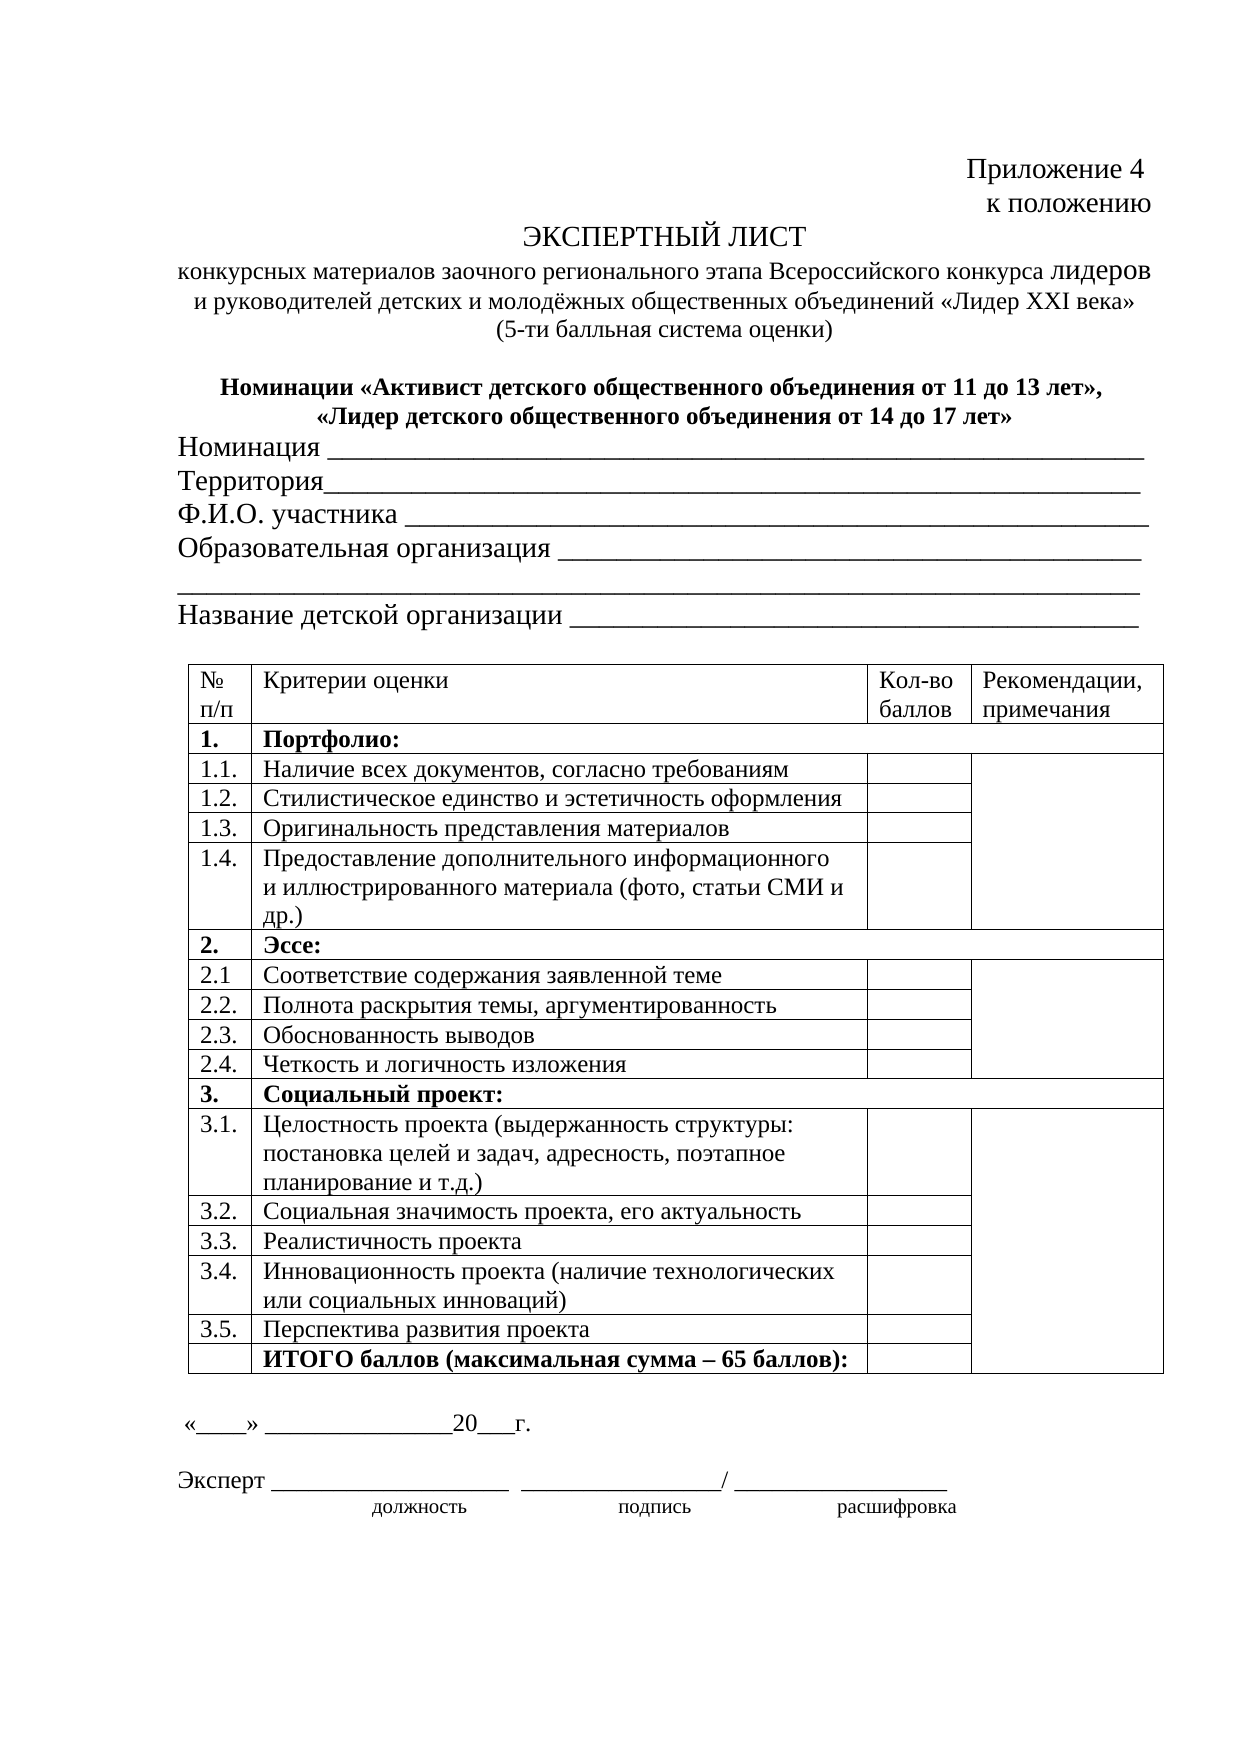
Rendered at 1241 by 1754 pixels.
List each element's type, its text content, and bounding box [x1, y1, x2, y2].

table_header Критерии оценки [252, 665, 867, 723]
table_cell Социальный проект: [252, 1079, 1163, 1108]
table_cell 3.1. [189, 1109, 251, 1195]
table_cell Социальная значимость проекта, его актуальность [252, 1196, 867, 1225]
table_cell Оригинальность представления материалов [252, 813, 867, 842]
table_cell 1.2. [189, 784, 251, 812]
table_cell [868, 784, 971, 812]
text ЭКСПЕРТНЫЙ ЛИСТ [177, 219, 1152, 252]
table_header Кол-во баллов [868, 665, 971, 723]
table_cell 1.3. [189, 813, 251, 842]
table_cell [868, 960, 971, 989]
table_header № п/п [189, 665, 251, 723]
text «Лидер детского общественного объединения от 14 до 17 лет» [177, 401, 1152, 429]
text «____» _______________20___г. [177, 1408, 1152, 1436]
table_cell Полнота раскрытия темы, аргументированность [252, 990, 867, 1019]
table_cell 1.4. [189, 843, 251, 929]
text Ф.И.О. участника ___________________________________________________ [177, 497, 1152, 530]
table_cell [868, 754, 971, 782]
table_cell Реалистичность проекта [252, 1226, 867, 1255]
table_cell Обоснованность выводов [252, 1020, 867, 1048]
table_cell 3. [189, 1079, 251, 1108]
table_cell [189, 1344, 251, 1373]
table_cell [972, 754, 1163, 929]
text (5-ти балльная система оценки) [177, 314, 1152, 343]
text Образовательная организация ________________________________________ [177, 530, 1152, 564]
table_cell 2.4. [189, 1050, 251, 1078]
table_cell 2. [189, 930, 251, 959]
table_cell Перспектива развития проекта [252, 1315, 867, 1343]
table_header Рекомендации,примечания [972, 665, 1163, 723]
table_cell 3.3. [189, 1226, 251, 1255]
table_cell Наличие всех документов, согласно требованиям [252, 754, 867, 782]
table_cell [868, 843, 971, 929]
text Приложение 4 к положению [177, 152, 1152, 219]
table_cell Четкость и логичность изложения [252, 1050, 867, 1078]
table_cell [972, 960, 1163, 1078]
text Номинации «Активист детского общественного объединения от 11 до 13 лет», [177, 372, 1152, 401]
table_cell 1.1. [189, 754, 251, 782]
table_cell 3.4. [189, 1256, 251, 1313]
table_cell [868, 990, 971, 1019]
table_cell [868, 1020, 971, 1048]
text должность подпись расшифровка [177, 1494, 1152, 1518]
table_cell [868, 1196, 971, 1225]
table_cell 3.5. [189, 1315, 251, 1343]
table_cell [868, 813, 971, 842]
table_cell [972, 1109, 1163, 1373]
table_cell 2.2. [189, 990, 251, 1019]
table_cell Соответствие содержания заявленной теме [252, 960, 867, 989]
table_cell 3.2. [189, 1196, 251, 1225]
text Номинация ________________________________________________________ [177, 429, 1152, 463]
table_cell Портфолио: [252, 724, 1163, 753]
table_cell [868, 1315, 971, 1343]
text Эксперт ___________________ ________________/ _________________ [177, 1465, 1152, 1494]
table_cell [868, 1109, 971, 1195]
table_cell 2.3. [189, 1020, 251, 1048]
table_cell 1. [189, 724, 251, 753]
table_cell [868, 1256, 971, 1313]
table_cell Предоставление дополнительного информационного и иллюстрированного материала (фото, статьи СМИ и др.) [252, 843, 867, 929]
table_cell [868, 1226, 971, 1255]
table_cell Эссе: [252, 930, 1163, 959]
table_cell Стилистическое единство и эстетичность оформления [252, 784, 867, 812]
table_cell 2.1 [189, 960, 251, 989]
text Территория________________________________________________________ [177, 463, 1152, 497]
text __________________________________________________________________Название детской организации _______________________________________ [177, 564, 1152, 631]
table_cell Целостность проекта (выдержанность структуры: постановка целей и задач, адресность, поэтапное планирование и т.д.) [252, 1109, 867, 1195]
text конкурсных материалов заочного регионального этапа Всероссийского конкурса лидеров и руководителей детских и молодёжных общественных объединений «Лидер XXI века» [177, 252, 1152, 314]
table_cell Инновационность проекта (наличие технологических или социальных инноваций) [252, 1256, 867, 1313]
table_cell [868, 1344, 971, 1373]
table_cell ИТОГО баллов (максимальная сумма – 65 баллов): [252, 1344, 867, 1373]
table_cell [868, 1050, 971, 1078]
